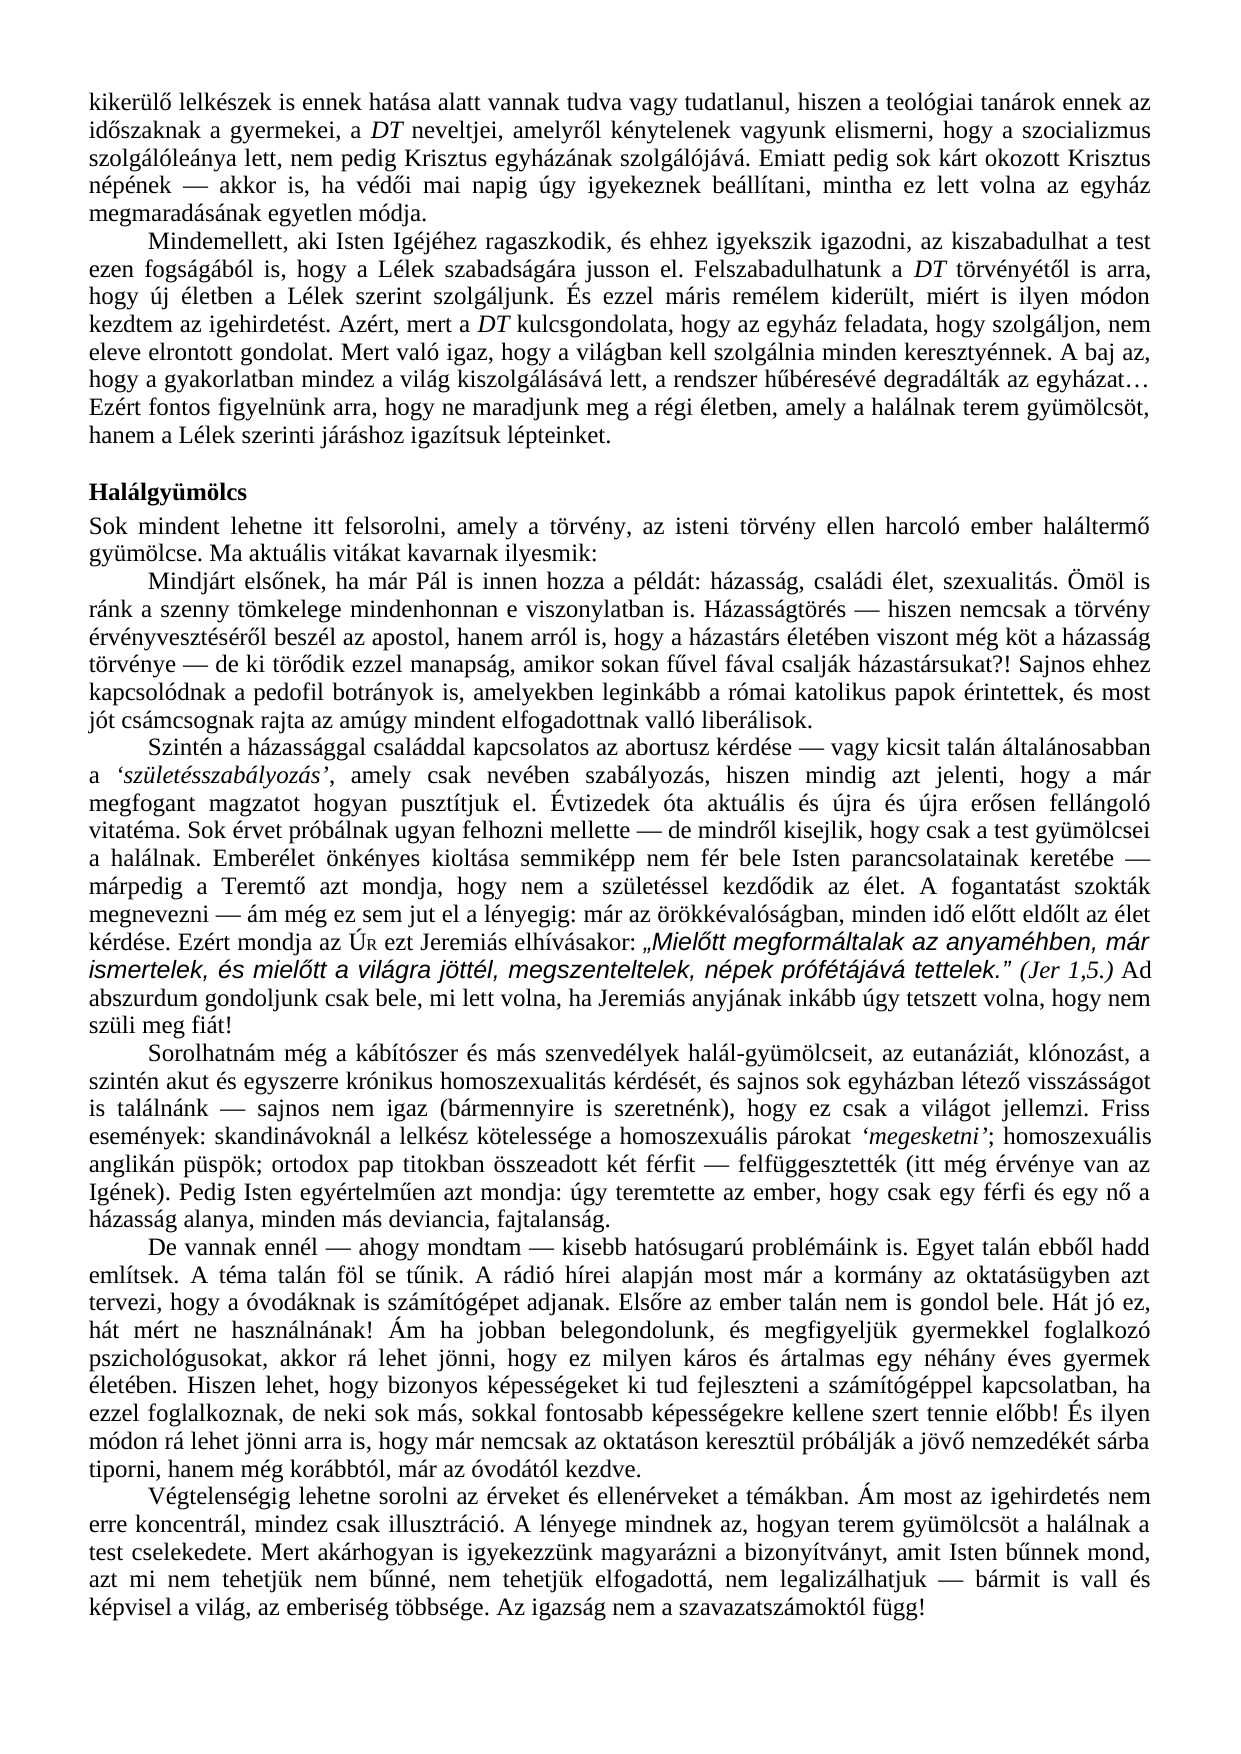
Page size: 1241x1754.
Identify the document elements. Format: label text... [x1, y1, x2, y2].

text Szintén a házassággal családdal kapcsolatos az abortusz kérdése — vagy kicsit talán általánosabban a ‘születésszabályozás’, amely csak nevében szabályozás, hiszen mindig azt jelenti, hogy a már megfogant magzatot hogyan pusztítjuk el. Évtizedek óta aktuális és újra és újra erősen fellángoló vitatéma. Sok érvet próbálnak ugyan felhozni mellette — de mindről kisejlik, hogy csak a test gyümölcsei a halálnak. Emberélet önkényes kioltása semmiképp nem fér bele Isten parancsolatainak keretébe — márpedig a Teremtő azt mondja, hogy nem a születéssel kezdődik az élet. A fogantatást szokták megnevezni — ám még ez sem jut el a lényegig: már az örökkévalóságban, minden idő előtt eldőlt az élet kérdése. Ezért mondja az Úr ezt Jeremiás elhívásakor: „Mielőtt megformáltalak az anyaméhben, már ismertelek, és mielőtt a világra jöttél, megszenteltelek, népek prófétájává tettelek.” (Jer 1,5.) Ad abszurdum gondoljunk csak bele, mi lett volna, ha Jeremiás anyjának inkább úgy tetszett volna, hogy nem szüli meg fiát! [88, 733, 1152, 1039]
subtitle Halálgyümölcs [88, 478, 1152, 506]
text Mindemellett, aki Isten Igéjéhez ragaszkodik, és ehhez igyekszik igazodni, az kiszabadulhat a test ezen fogságából is, hogy a Lélek szabadságára jusson el. Felszabadulhatunk a DT törvényétől is arra, hogy új életben a Lélek szerint szolgáljunk. És ezzel máris remélem kiderült, miért is ilyen módon kezdtem az igehirdetést. Azért, mert a DT kulcsgondolata, hogy az egyház feladata, hogy szolgáljon, nem eleve elrontott gondolat. Mert való igaz, hogy a világban kell szolgálnia minden keresztyénnek. A baj az, hogy a gyakorlatban mindez a világ kiszolgálásává lett, a rendszer hűbéresévé degradálták az egyházat… Ezért fontos figyelnünk arra, hogy ne maradjunk meg a régi életben, amely a halálnak terem gyümölcsöt, hanem a Lélek szerinti járáshoz igazítsuk lépteinket. [88, 227, 1152, 449]
text Sok mindent lehetne itt felsorolni, amely a törvény, az isteni törvény ellen harcoló ember haláltermő gyümölcse. Ma aktuális vitákat kavarnak ilyesmik: [88, 512, 1152, 567]
text Sorolhatnám még a kábítószer és más szenvedélyek halál-gyümölcseit, az eutanáziát, klónozást, a szintén akut és egyszerre krónikus homoszexualitás kérdését, és sajnos sok egyházban létező visszásságot is találnánk — sajnos nem igaz (bármennyire is szeretnénk), hogy ez csak a világot jellemzi. Friss események: skandinávoknál a lelkész kötelessége a homoszexuális párokat ‘megesketni’; homoszexuális anglikán püspök; ortodox pap titokban összeadott két férfit — felfüggesztették (itt még érvénye van az Igének). Pedig Isten egyértelműen azt mondja: úgy teremtette az ember, hogy csak egy férfi és egy nő a házasság alanya, minden más deviancia, fajtalanság. [88, 1039, 1152, 1233]
text kikerülő lelkészek is ennek hatása alatt vannak tudva vagy tudatlanul, hiszen a teológiai tanárok ennek az időszaknak a gyermekei, a DT neveltjei, amelyről kénytelenek vagyunk elismerni, hogy a szocializmus szolgálóleánya lett, nem pedig Krisztus egyházának szolgálójává. Emiatt pedig sok kárt okozott Krisztus népének — akkor is, ha védői mai napig úgy igyekeznek beállítani, mintha ez lett volna az egyház megmaradásának egyetlen módja. [88, 88, 1152, 227]
text Mindjárt elsőnek, ha már Pál is innen hozza a példát: házasság, családi élet, szexualitás. Ömöl is ránk a szenny tömkelege mindenhonnan e viszonylatban is. Házasságtörés — hiszen nemcsak a törvény érvényvesztéséről beszél az apostol, hanem arról is, hogy a házastárs életében viszont még köt a házasság törvénye — de ki törődik ezzel manapság, amikor sokan fűvel fával csalják házastársukat?! Sajnos ehhez kapcsolódnak a pedofil botrányok is, amelyekben leginkább a római katolikus papok érintettek, és most jót csámcsognak rajta az amúgy mindent elfogadottnak valló liberálisok. [88, 567, 1152, 733]
text Végtelenségig lehetne sorolni az érveket és ellenérveket a témákban. Ám most az igehirdetés nem erre koncentrál, mindez csak illusztráció. A lényege mindnek az, hogyan terem gyümölcsöt a halálnak a test cselekedete. Mert akárhogyan is igyekezzünk magyarázni a bizonyítványt, amit Isten bűnnek mond, azt mi nem tehetjük nem bűnné, nem tehetjük elfogadottá, nem legalizálhatjuk — bármit is vall és képvisel a világ, az emberiség többsége. Az igazság nem a szavazatszámoktól függ! [88, 1482, 1152, 1621]
text De vannak ennél — ahogy mondtam — kisebb hatósugarú problémáink is. Egyet talán ebből hadd említsek. A téma talán föl se tűnik. A rádió hírei alapján most már a kormány az oktatásügyben azt tervezi, hogy a óvodáknak is számítógépet adjanak. Elsőre az ember talán nem is gondol bele. Hát jó ez, hát mért ne használnának! Ám ha jobban belegondolunk, és megfigyeljük gyermekkel foglalkozó pszichológusokat, akkor rá lehet jönni, hogy ez milyen káros és ártalmas egy néhány éves gyermek életében. Hiszen lehet, hogy bizonyos képességeket ki tud fejleszteni a számítógéppel kapcsolatban, ha ezzel foglalkoznak, de neki sok más, sokkal fontosabb képességekre kellene szert tennie előbb! És ilyen módon rá lehet jönni arra is, hogy már nemcsak az oktatáson keresztül próbálják a jövő nemzedékét sárba tiporni, hanem még korábbtól, már az óvodától kezdve. [88, 1233, 1152, 1482]
